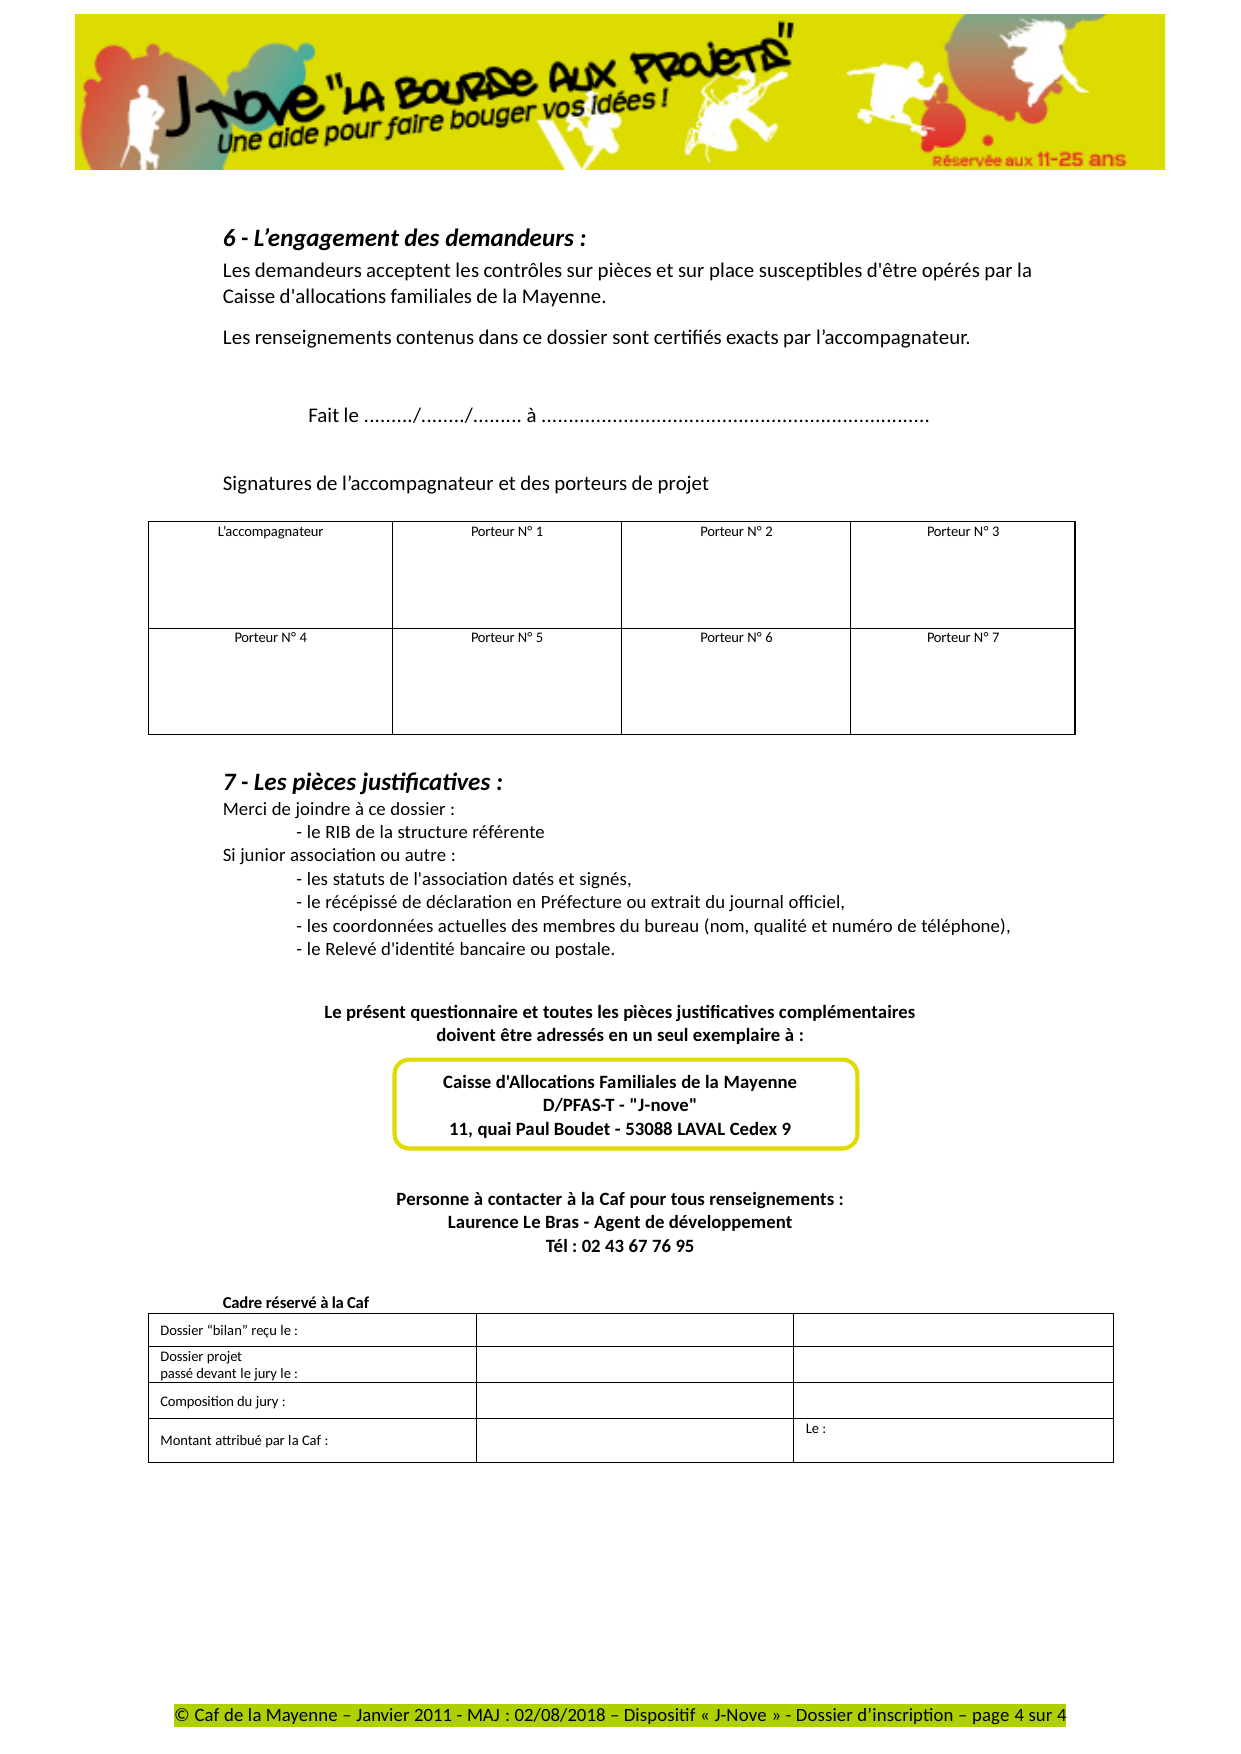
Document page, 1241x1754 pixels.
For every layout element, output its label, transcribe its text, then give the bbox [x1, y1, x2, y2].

text Personne à contacter à la Caf pour tous renseignements : [75, 1187, 1165, 1211]
table_cell Porteur N° 7 [851, 629, 1074, 733]
text [859, 1117, 1165, 1140]
text [75, 1070, 392, 1093]
text 6 - L’engagement des demandeurs : [223, 222, 1165, 253]
text - les statuts de l'association datés et signés, [223, 867, 1165, 890]
table_cell Porteur N° 4 [149, 629, 392, 733]
table_cell Dossier projet passé devant le jury le : [149, 1347, 476, 1382]
table_header [794, 1314, 1113, 1346]
text Si junior association ou autre : [223, 843, 1165, 867]
text Le présent questionnaire et toutes les pièces justificatives complémentaires [75, 999, 1165, 1023]
text Caisse d'allocations familiales de la Mayenne. [223, 283, 1165, 309]
table_header Porteur N° 3 [851, 522, 1074, 627]
table_header L’accompagnateur [149, 522, 392, 627]
text Merci de joindre à ce dossier : [223, 797, 1165, 820]
text [860, 1070, 1165, 1093]
text doivent être adressés en un seul exemplaire à : [75, 1023, 1165, 1046]
table_cell Porteur N° 5 [393, 629, 621, 733]
text [75, 1093, 392, 1117]
table_cell [794, 1383, 1113, 1418]
text [75, 1117, 393, 1140]
text [860, 1093, 1165, 1117]
text - les coordonnées actuelles des membres du bureau (nom, qualité et numéro de téléphone), [223, 914, 1165, 937]
table_cell [477, 1383, 793, 1418]
text Tél : 02 43 67 76 95 [75, 1234, 1165, 1257]
table_cell Le : [794, 1419, 1113, 1462]
table_header Porteur N° 2 [622, 522, 850, 627]
table_header [477, 1314, 793, 1346]
text - le récépissé de déclaration en Préfecture ou extrait du journal officiel, [223, 890, 1165, 914]
table_cell [477, 1347, 793, 1382]
text Les demandeurs acceptent les contrôles sur pièces et sur place susceptibles d'être opérés par la [223, 257, 1165, 283]
text Signatures de l’accompagnateur et des porteurs de projet [223, 469, 1165, 495]
text 11, quai Paul Boudet - 53088 LAVAL Cedex 9 [397, 1117, 855, 1140]
text Caisse d'Allocations Familiales de la Mayenne [397, 1070, 855, 1093]
table_cell [794, 1347, 1113, 1382]
table_cell Montant attribué par la Caf : [149, 1419, 476, 1462]
text Cadre réservé à la Caf [223, 1293, 1165, 1313]
table_cell [477, 1419, 793, 1462]
text D/PFAS-T - "J-nove" [397, 1093, 855, 1117]
text Laurence Le Bras - Agent de développement [75, 1211, 1165, 1234]
picture [75, 14, 1166, 170]
text Fait le ........./......../......... à ....................................................................... [75, 402, 1165, 428]
table_cell Porteur N° 6 [622, 629, 850, 733]
text Les renseignements contenus dans ce dossier sont certifiés exacts par l’accompagnateur. [223, 324, 1165, 350]
table_header Dossier “bilan” reçu le : [149, 1314, 476, 1346]
text - le Relevé d'identité bancaire ou postale. [223, 937, 1165, 961]
text 7 - Les pièces justificatives : [223, 766, 1165, 797]
text - le RIB de la structure référente [223, 820, 1165, 843]
table_header Porteur N° 1 [393, 522, 621, 627]
table_cell Composition du jury : [149, 1383, 476, 1418]
